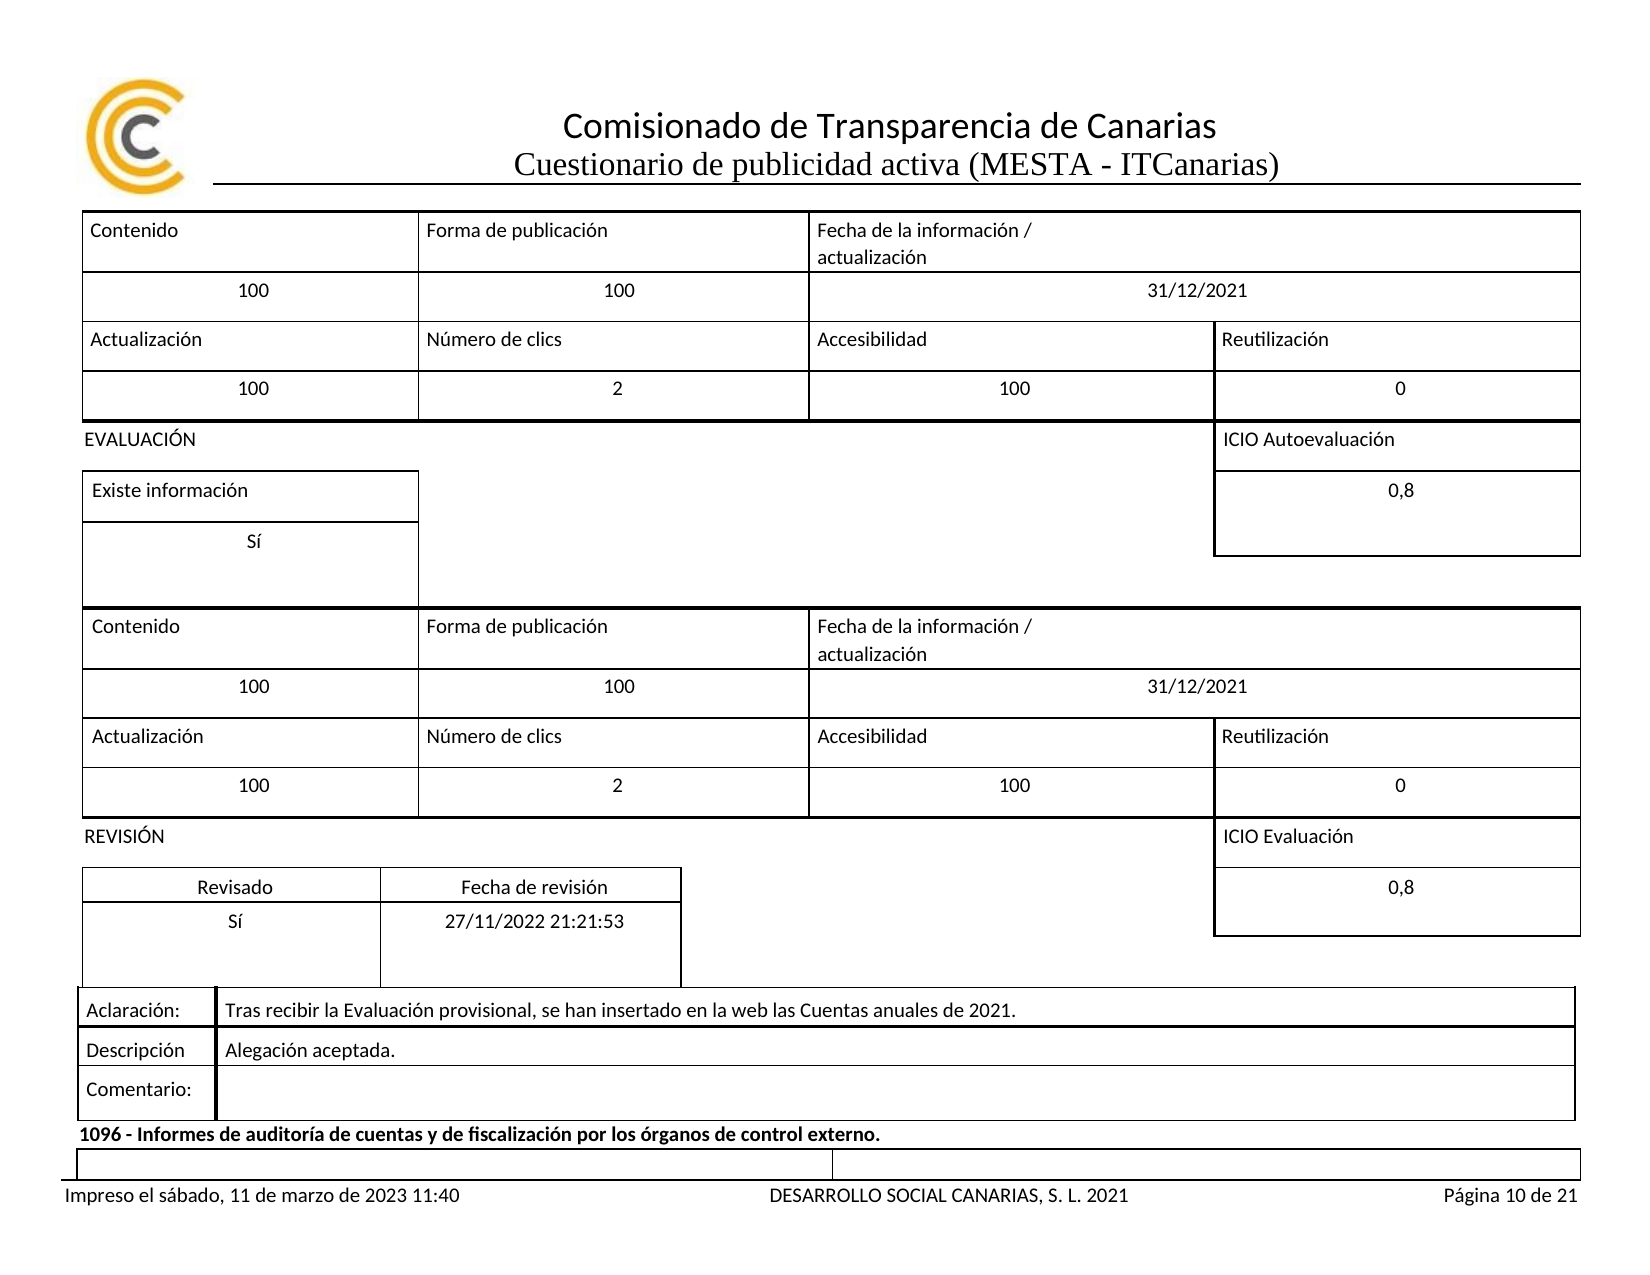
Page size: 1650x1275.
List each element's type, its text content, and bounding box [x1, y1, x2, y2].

table_cell [78, 321, 82, 370]
table_cell [381, 523, 418, 606]
table_cell [681, 768, 808, 816]
table_cell [78, 470, 82, 521]
table_cell 0,8 [1216, 472, 1580, 555]
table_cell 100 [83, 372, 381, 419]
table_cell [1147, 768, 1213, 816]
table_cell Existe información [83, 472, 381, 521]
table_cell [381, 472, 418, 521]
table_cell 0 [1216, 372, 1580, 419]
table_cell [78, 767, 82, 816]
table_cell [78, 935, 82, 986]
table_cell [381, 273, 418, 321]
table_cell Número de clics [419, 322, 681, 370]
table_cell 0 [1216, 768, 1580, 816]
table_cell [1147, 322, 1213, 370]
table_cell 31/12/2021 [1147, 670, 1580, 717]
table_cell 100 [83, 273, 381, 321]
table_cell Accesibilidad [810, 719, 1147, 767]
table_cell [381, 819, 681, 867]
table_cell Comentario: [79, 1066, 214, 1119]
table_cell 100 [419, 670, 681, 717]
table_cell [78, 521, 82, 555]
table_cell [810, 670, 1147, 717]
table_cell 100 [83, 768, 381, 816]
table_cell [381, 372, 418, 419]
table_cell [681, 819, 1147, 986]
table_cell 27/11/2022 21:21:53 [381, 903, 680, 986]
table_cell 0,8 [1216, 868, 1580, 935]
table_cell [78, 210, 82, 271]
table_cell [78, 555, 82, 606]
table_cell [810, 273, 1147, 321]
table_cell Forma de publicación [419, 213, 681, 271]
table_cell Sí [83, 523, 381, 606]
table_cell 100 [83, 670, 381, 717]
table_cell [1147, 610, 1580, 668]
table_cell Alegación aceptada. [218, 1028, 1574, 1064]
text 1096 - Informes de auditoría de cuentas y de fiscalización por los órganos de control externo. [79, 1121, 1578, 1147]
table_cell [681, 322, 808, 370]
table_cell [381, 768, 418, 816]
table_cell [419, 470, 681, 606]
table_header [833, 1150, 1580, 1179]
table_cell 100 [810, 372, 1147, 419]
table_cell Actualización [83, 719, 381, 767]
table_header [78, 1150, 832, 1179]
table_cell Tras recibir la Evaluación provisional, se han insertado en la web las Cuentas anuales de 2021. [218, 988, 1574, 1025]
table_cell [78, 370, 82, 419]
table_cell Revisado [83, 868, 380, 901]
table_cell [1147, 719, 1213, 767]
table_cell [1147, 372, 1213, 419]
table_cell [1214, 937, 1580, 986]
table_cell [381, 610, 418, 668]
table_cell Forma de publicación [419, 610, 681, 668]
table_cell [1147, 213, 1580, 271]
table_cell [1147, 819, 1214, 986]
table_cell Descripción [79, 1028, 214, 1064]
table_cell [1576, 1065, 1580, 1119]
table_cell [78, 717, 82, 767]
table_cell 2 [419, 372, 681, 419]
table_cell [381, 719, 418, 767]
table_cell Número de clics [419, 719, 681, 767]
table_cell [381, 670, 418, 717]
table_cell 100 [810, 768, 1147, 816]
table_cell Aclaración: [79, 988, 214, 1025]
table_cell [78, 901, 82, 935]
table_cell Reutilización [1216, 719, 1580, 767]
table_cell 2 [419, 768, 681, 816]
table_cell [681, 372, 808, 419]
table_cell [78, 816, 82, 867]
table_cell [681, 610, 808, 668]
table_cell [1214, 557, 1580, 606]
table_cell Fecha de la información / actualización [810, 610, 1147, 668]
table_cell 100 [419, 273, 681, 321]
table_cell Sí [83, 903, 380, 986]
table_cell [381, 423, 681, 470]
table_cell Fecha de la información / actualización [810, 213, 1147, 271]
table_cell [381, 213, 418, 271]
table_cell [78, 668, 82, 717]
table_cell REVISIÓN [83, 819, 381, 867]
table_cell [681, 719, 808, 767]
table_cell [1576, 986, 1580, 1025]
table_cell Actualización [83, 322, 381, 370]
table_cell [1576, 1025, 1580, 1064]
table_cell ICIO Evaluación [1216, 819, 1580, 867]
table_cell [681, 213, 808, 271]
table_cell [681, 273, 808, 321]
table_cell [78, 606, 82, 668]
table_cell [1147, 423, 1214, 606]
table_cell ICIO Autoevaluación [1216, 423, 1580, 470]
table_cell Accesibilidad [810, 322, 1147, 370]
table_cell Reutilización [1216, 322, 1580, 370]
table_cell 31/12/2021 [1147, 273, 1580, 321]
table_cell [381, 322, 418, 370]
table_cell EVALUACIÓN [83, 423, 381, 470]
table_cell Contenido [83, 610, 381, 668]
table_cell [78, 867, 82, 901]
table_cell [681, 423, 1147, 606]
table_cell Contenido [83, 213, 381, 271]
table_cell Fecha de revisión [381, 868, 680, 901]
table_cell [218, 1066, 1574, 1119]
table_cell [681, 670, 808, 717]
table_cell [78, 419, 82, 470]
table_cell [78, 271, 82, 321]
